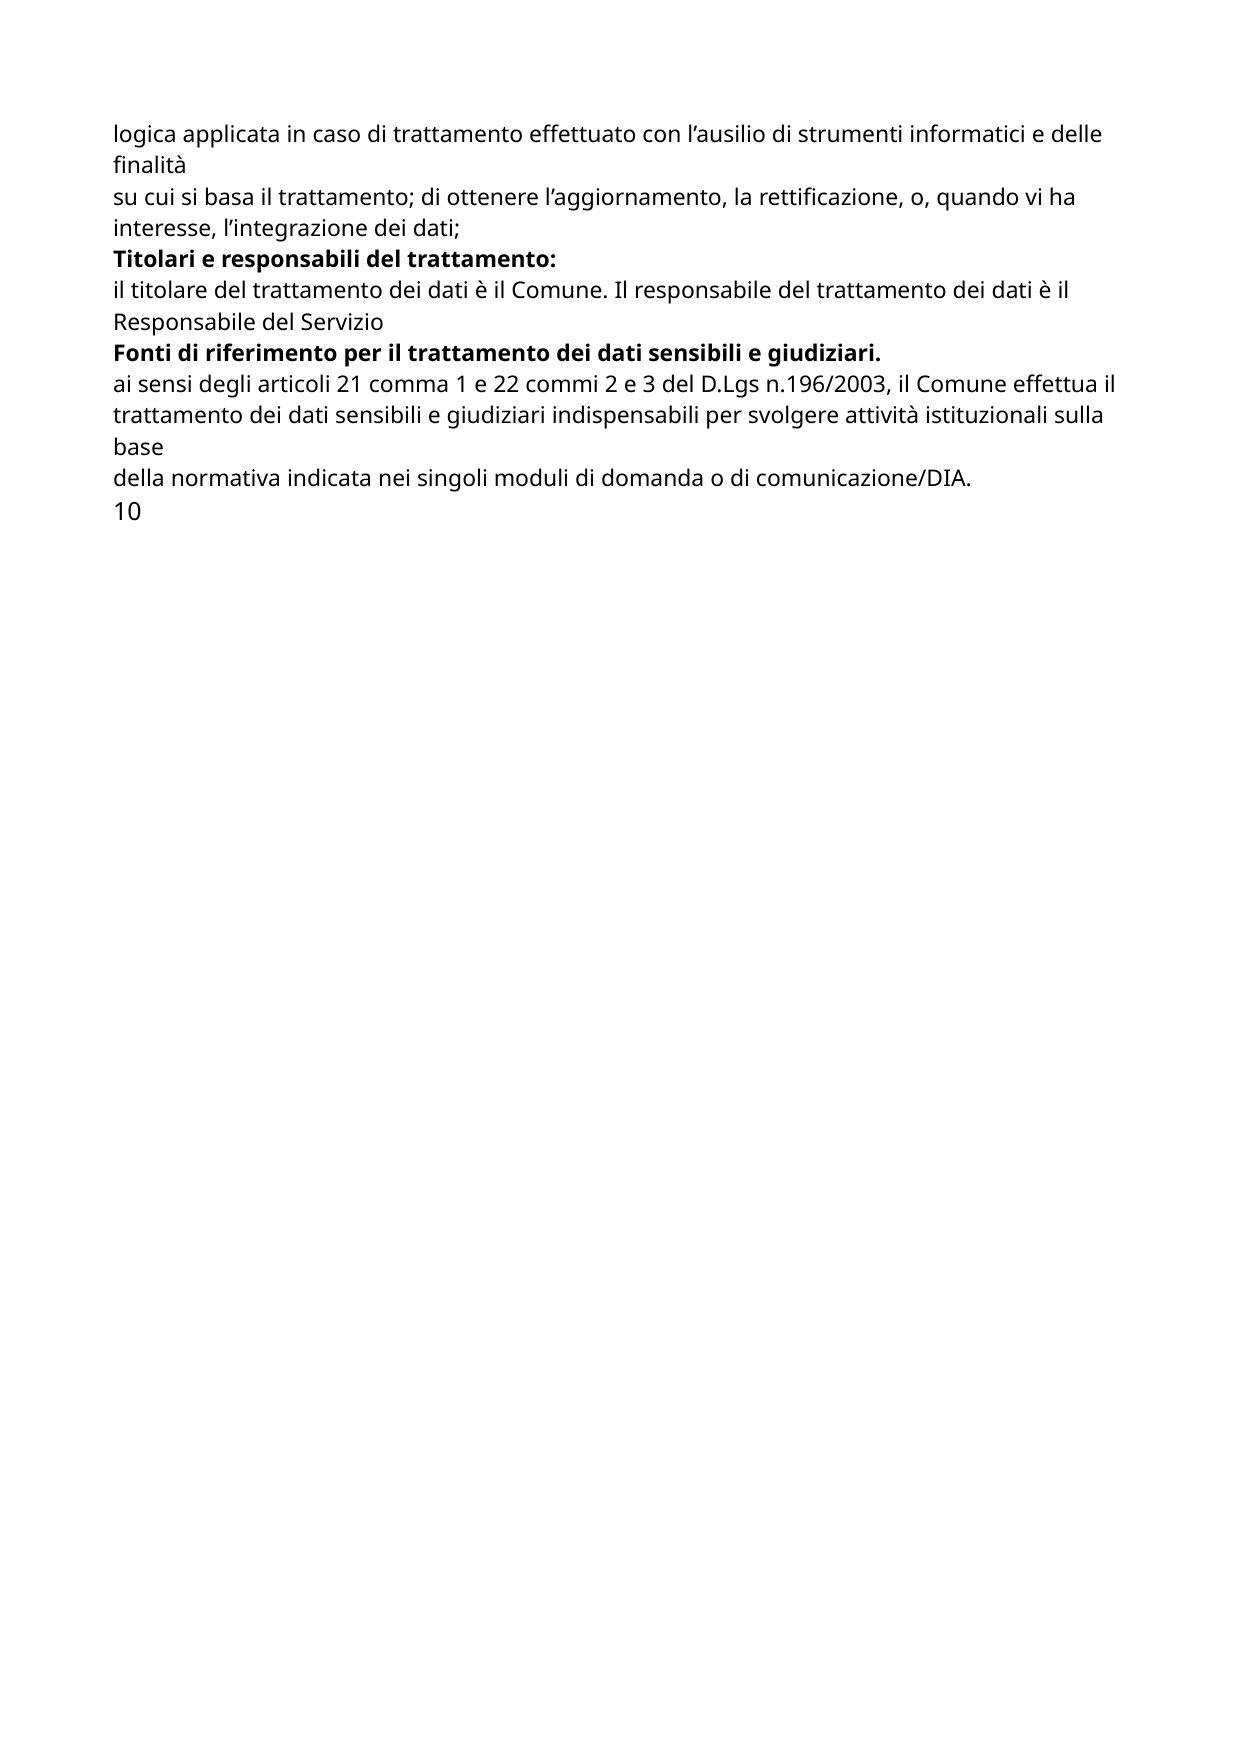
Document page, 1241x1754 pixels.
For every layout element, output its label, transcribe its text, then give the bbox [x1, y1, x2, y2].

text 10 [113, 493, 1122, 527]
text ai sensi degli articoli 21 comma 1 e 22 commi 2 e 3 del D.Lgs n.196/2003, il Comune effettua il [113, 368, 1122, 399]
text interesse, l’integrazione dei dati; [113, 212, 1122, 243]
text della normativa indicata nei singoli moduli di domanda o di comunicazione/DIA. [113, 462, 1122, 493]
text Titolari e responsabili del trattamento: [113, 243, 1122, 274]
text Fonti di riferimento per il trattamento dei dati sensibili e giudiziari. [113, 337, 1122, 368]
text logica applicata in caso di trattamento effettuato con l’ausilio di strumenti informatici e delle finalità [113, 118, 1122, 181]
text su cui si basa il trattamento; di ottenere l’aggiornamento, la rettificazione, o, quando vi ha [113, 181, 1122, 212]
text il titolare del trattamento dei dati è il Comune. Il responsabile del trattamento dei dati è il [113, 274, 1122, 306]
text Responsabile del Servizio [113, 306, 1122, 337]
text trattamento dei dati sensibili e giudiziari indispensabili per svolgere attività istituzionali sulla base [113, 399, 1122, 462]
